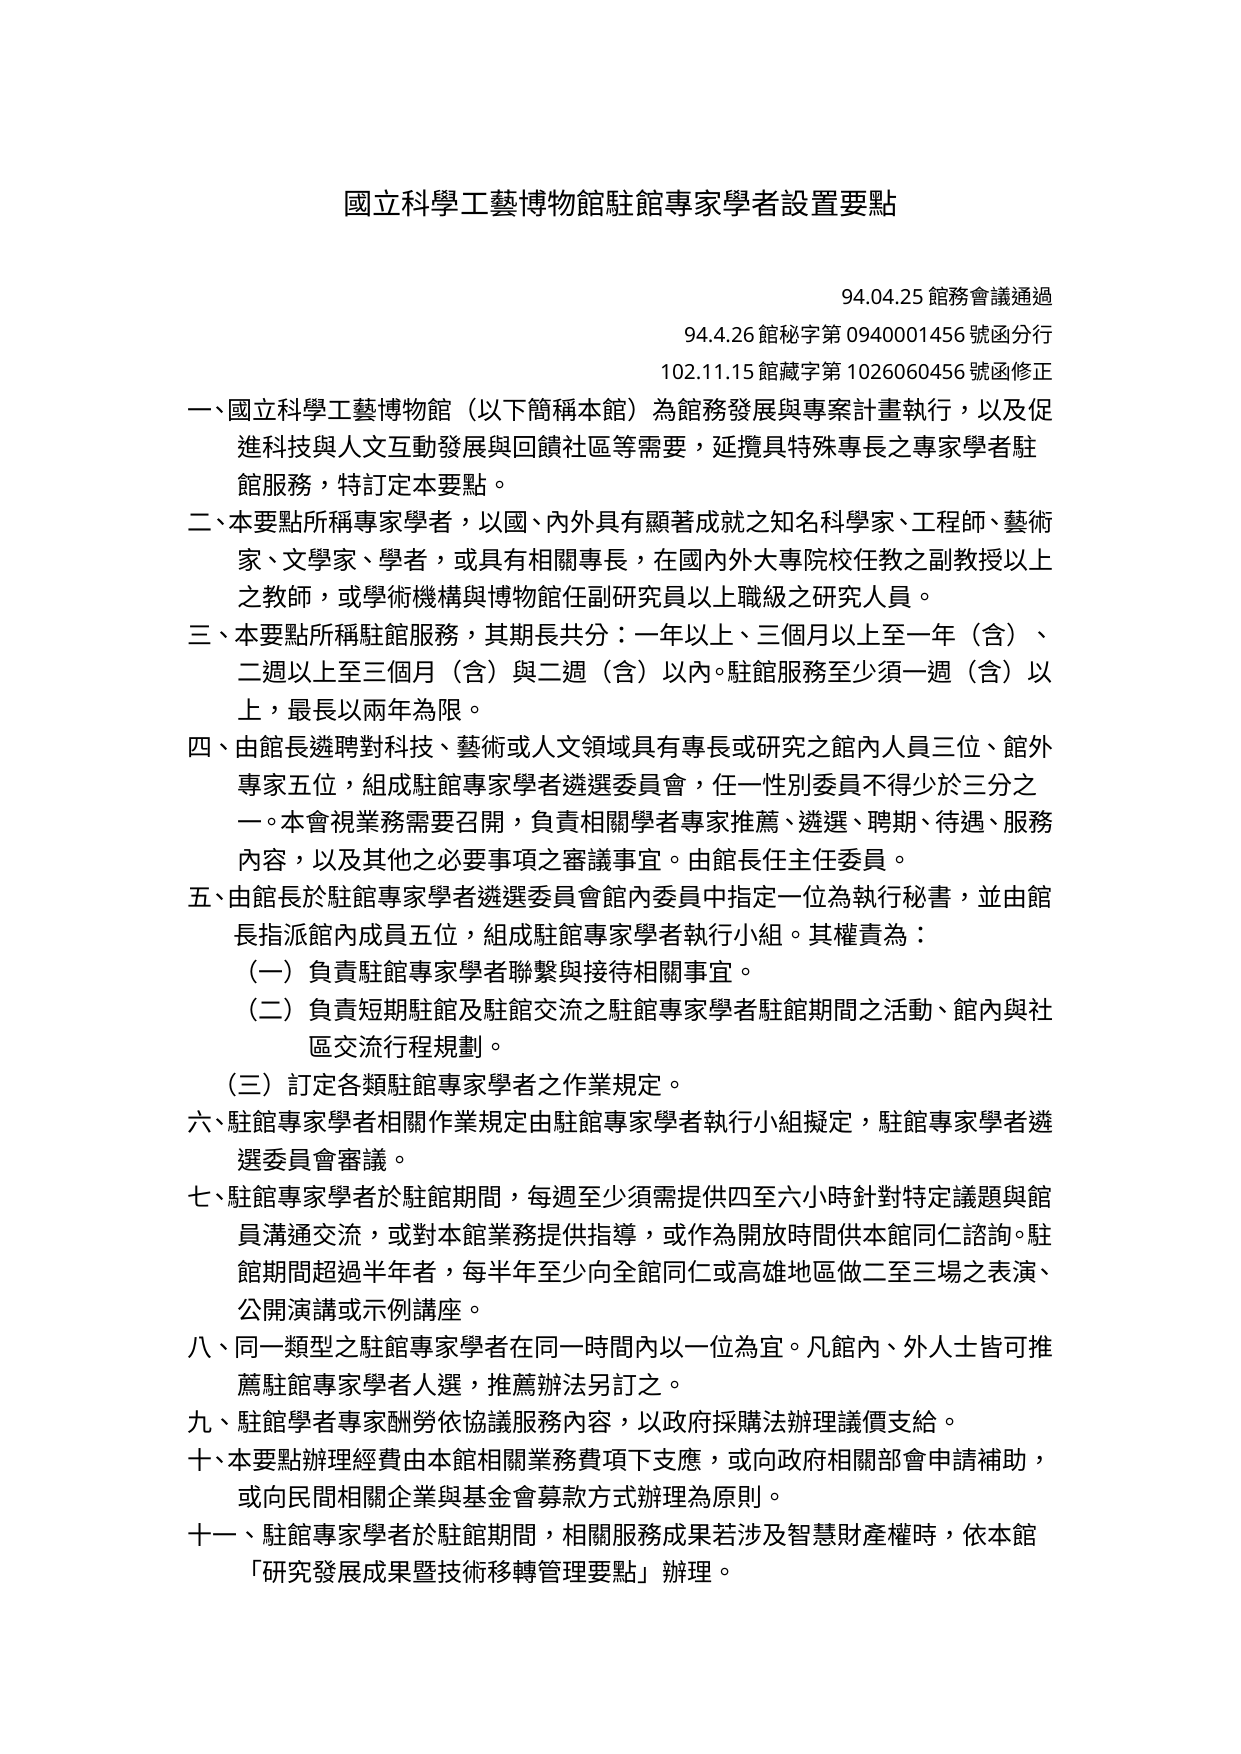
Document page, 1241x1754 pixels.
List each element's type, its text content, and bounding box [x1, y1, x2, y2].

text （二）負責短期駐館及駐館交流之駐館專家學者駐館期間之活動、館內與社區交流行程規劃。 [233, 989, 1053, 1064]
text 國立科學工藝博物館駐館專家學者設置要點 [187, 164, 1053, 239]
text 四、由館長遴聘對科技、藝術或人文領域具有專長或研究之館內人員三位、館外專家五位，組成駐館專家學者遴選委員會，任一性別委員不得少於三分之一。本會視業務需要召開，負責相關學者專家推薦、遴選、聘期、待遇、服務內容，以及其他之必要事項之審議事宜。由館長任主任委員。 [187, 727, 1053, 877]
text 三、本要點所稱駐館服務，其期長共分：一年以上、三個月以上至一年（含）、二週以上至三個月（含）與二週（含）以內。駐館服務至少須一週（含）以上，最長以兩年為限。 [187, 614, 1053, 727]
text 十一、駐館專家學者於駐館期間，相關服務成果若涉及智慧財產權時，依本館「研究發展成果暨技術移轉管理要點」辦理。 [187, 1514, 1053, 1589]
text 五、由館長於駐館專家學者遴選委員會館內委員中指定一位為執行秘書，並由館長指派館內成員五位，組成駐館專家學者執行小組。其權責為： [187, 877, 1053, 952]
text 一、國立科學工藝博物館（以下簡稱本館）為館務發展與專案計畫執行，以及促進科技與人文互動發展與回饋社區等需要，延攬具特殊專長之專家學者駐館服務，特訂定本要點。 [187, 389, 1053, 502]
text （一）負責駐館專家學者聯繫與接待相關事宜。 [233, 952, 1053, 989]
text 八、同一類型之駐館專家學者在同一時間內以一位為宜。凡館內、外人士皆可推薦駐館專家學者人選，推薦辦法另訂之。 [187, 1327, 1053, 1402]
text 102.11.15館藏字第1026060456號函修正 [187, 352, 1053, 389]
text 二、本要點所稱專家學者，以國、內外具有顯著成就之知名科學家、工程師、藝術家、文學家、學者，或具有相關專長，在國內外大專院校任教之副教授以上之教師，或學術機構與博物館任副研究員以上職級之研究人員。 [187, 502, 1053, 614]
text （三）訂定各類駐館專家學者之作業規定。 [187, 1064, 1053, 1102]
text 94.04.25館務會議通過 [187, 277, 1053, 314]
text 六、駐館專家學者相關作業規定由駐館專家學者執行小組擬定，駐館專家學者遴選委員會審議。 [187, 1102, 1053, 1177]
text 94.4.26館秘字第0940001456號函分行 [187, 314, 1053, 352]
text 九、駐館學者專家酬勞依協議服務內容，以政府採購法辦理議價支給。 [187, 1402, 1053, 1439]
text 十、本要點辦理經費由本館相關業務費項下支應，或向政府相關部會申請補助，或向民間相關企業與基金會募款方式辦理為原則。 [187, 1439, 1053, 1514]
text 七、駐館專家學者於駐館期間，每週至少須需提供四至六小時針對特定議題與館員溝通交流，或對本館業務提供指導，或作為開放時間供本館同仁諮詢。駐館期間超過半年者，每半年至少向全館同仁或高雄地區做二至三場之表演、公開演講或示例講座。 [187, 1177, 1053, 1327]
